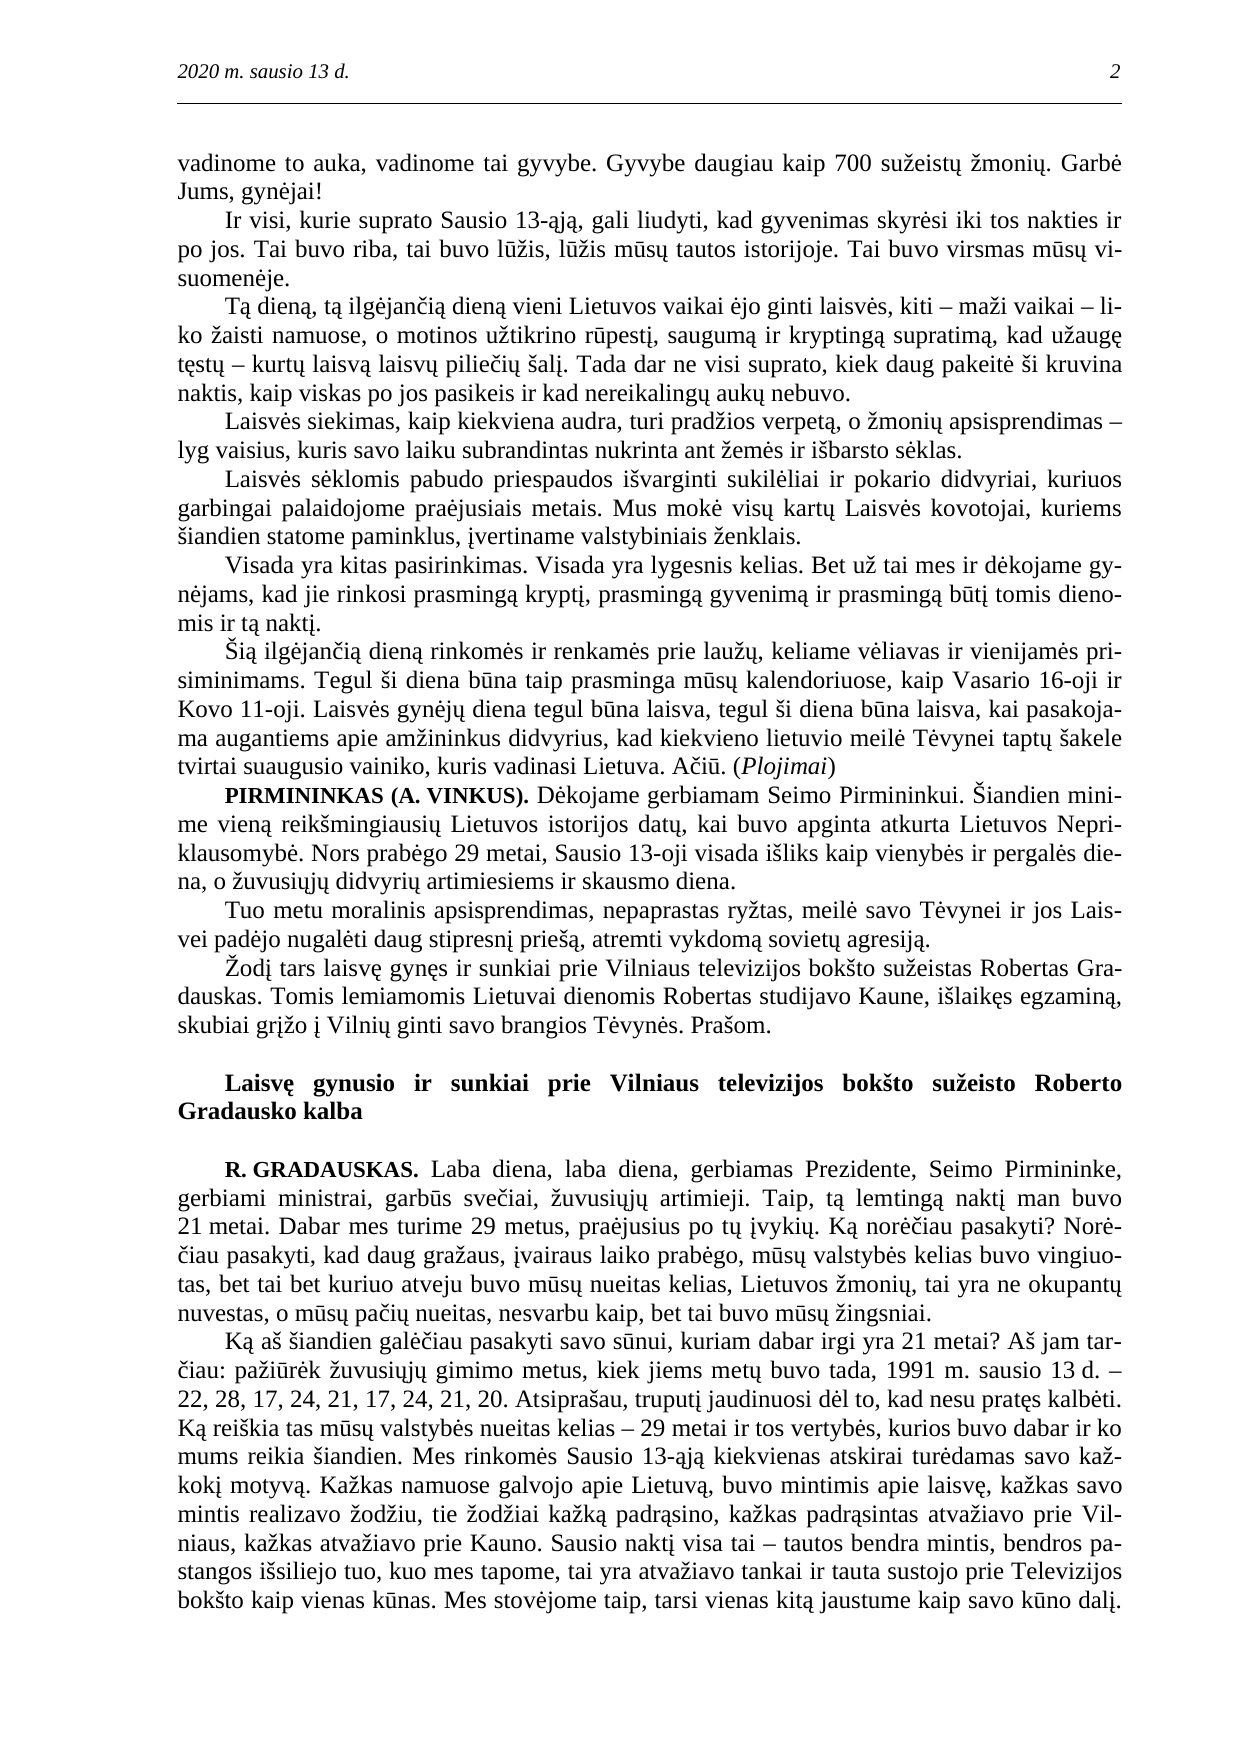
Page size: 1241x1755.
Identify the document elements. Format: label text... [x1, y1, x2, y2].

text Tą die­ną, tą il­gė­jan­čią die­ną vie­ni Lie­tu­vos vai­kai ėjo gin­ti lais­vės, ki­ti – ma­ži vai­kai – li­ko žais­ti na­muo­se, o mo­ti­nos už­tik­ri­no rū­pes­tį, sau­gu­mą ir kryp­tin­gą su­pra­ti­mą, kad už­au­gę tęs­tų – kur­tų lais­vą lais­vų pi­lie­čių ša­lį. Ta­da dar ne vi­si su­pra­to, kiek daug pa­kei­tė ši kru­vi­na nak­tis, kaip vis­kas po jos pa­si­keis ir kad ne­rei­ka­lin­gų au­kų ne­bu­vo. [177, 291, 1122, 406]
text Lais­vę gy­nu­sio ir sun­kiai prie Vil­niaus te­le­vi­zi­jos bokš­to su­žeis­to Ro­ber­to Gradausko kal­ba [177, 1068, 1122, 1125]
text Ką aš šian­dien ga­lė­čiau pa­sa­ky­ti sa­vo sū­nui, ku­riam da­bar ir­gi yra 21 me­tai? Aš jam tar­čiau: pa­­žiū­rė­k žu­vu­sių­jų gi­mi­mo me­tus, kiek jiems me­tų bu­vo ta­da, 1991 m. sau­sio 13 d. – 22, 28, 17, 24, 21, 17, 24, 21, 20. At­si­pra­šau, tru­pu­tį jau­di­nuo­si dėl to, kad ne­su pra­tęs kal­bė­ti. Ką reiš­kia tas mū­sų vals­ty­bės nu­ei­tas ke­lias – 29 me­tai ir tos ver­ty­bės, ku­rios bu­vo da­bar ir ko mums rei­kia šian­dien. Mes rin­ko­mės Sau­sio 13-ąją kiek­vie­nas at­ski­rai tu­rė­da­mas sa­vo kaž­kokį mo­ty­vą. Kaž­kas na­muo­se gal­vo­jo apie Lie­tu­vą, bu­vo min­ti­mis apie lais­vę, kaž­kas sa­vo min­tis re­a­li­za­vo žo­džiu, tie žo­džiai kaž­ką pa­drą­si­no, kaž­kas pa­drą­sin­tas at­va­žia­vo prie Vil­niaus, kaž­kas at­va­žia­vo prie Kau­no. Sau­sio nak­tį vi­sa tai – tau­tos ben­dra min­tis, ben­dros pa­stan­gos iš­si­lie­jo tuo, kuo mes ta­po­me, tai yra at­va­žia­vo tan­kai ir tau­ta su­sto­jo prie Te­le­vi­zi­jos bokš­to kaip vie­nas kū­nas. Mes sto­vė­jo­me taip, tar­si vie­nas ki­tą jaus­tu­me kaip sa­vo kū­no da­lį. [177, 1326, 1122, 1614]
text Vi­sa­da yra ki­tas pa­si­rin­ki­mas. Vi­sa­da yra ly­ges­nis ke­lias. Bet už tai mes ir dė­ko­ja­me gy­nė­jams, kad jie rin­ko­si pras­min­gą kryp­tį, pras­min­gą gy­ve­ni­mą ir pras­min­gą bū­tį to­mis die­no­mis ir tą nak­tį. [177, 550, 1122, 636]
text Žo­dį tars lais­vę gy­nęs ir sun­kiai prie Vil­niaus te­le­vi­zi­jos bokš­to su­žeis­tas Ro­ber­tas Gra­daus­kas. To­mis le­mia­mo­mis Lie­tu­vai die­no­mis Ro­ber­tas stu­di­ja­vo Kau­ne, iš­lai­kęs eg­za­mi­ną, sku­biai grį­žo į Vil­nių gin­ti sa­vo bran­gios Tė­vy­nės. Pra­šom. [177, 953, 1122, 1039]
text Tuo me­tu mo­ra­li­nis ap­si­spren­di­mas, ne­pa­pras­tas ryž­tas, mei­lė sa­vo Tė­vy­nei ir jos Lais­vei pa­dė­jo nu­ga­lė­ti daug stip­res­nį prie­šą, at­rem­ti vyk­do­mą so­vie­tų ag­re­si­ją. [177, 895, 1122, 953]
text va­di­no­me to au­ka, va­di­no­me tai gy­vy­be. Gy­vy­be dau­giau kaip 700 su­žeis­tų žmo­nių. Gar­bė Jums, gy­nė­jai! [177, 148, 1122, 205]
text Šią il­gė­jan­čią die­ną rin­ko­mės ir ren­ka­mės prie lau­žų, ke­lia­me vė­lia­vas ir vie­ni­ja­mės pri­si­mi­ni­mams. Te­gul ši die­na bū­na taip pras­min­ga mū­sų ka­len­do­riuo­se, kaip Va­sa­rio 16-oji ir Ko­vo 11-oji. Lais­vės gy­nė­jų die­na te­gul bū­na lais­va, te­gul ši die­na bū­na lais­va, kai pa­sa­ko­ja­ma au­gan­tiems apie am­ži­nin­kus did­vy­rius, kad kiek­vie­no lie­tu­vio mei­lė Tė­vy­nei tap­tų ša­ke­le tvir­tai su­au­gu­sio vai­ni­ko, ku­ris va­di­na­si Lie­tu­va. Ačiū. (Plo­ji­mai) [177, 636, 1122, 780]
text Lais­vės sie­ki­mas, kaip kiek­vie­na aud­ra, tu­ri pra­džios ver­pe­tą, o žmo­nių ap­si­spren­di­mas – lyg vai­sius, ku­ris sa­vo lai­ku su­bran­din­tas nu­krin­ta ant že­mės ir iš­bars­to sėk­las. [177, 406, 1122, 464]
text R. GRADAUSKAS. La­ba die­na, la­ba die­na, ger­bia­mas Pre­zi­den­te, Sei­mo Pir­mi­nin­ke, ger­bia­mi mi­nist­rai, gar­būs sve­čiai, žu­vu­sių­jų ar­ti­mie­ji. Taip, tą lem­tin­gą nak­tį man bu­vo 21 me­tai. Da­bar mes tu­ri­me 29 me­tus, pra­ėju­sius po tų įvy­kių. Ką no­rė­čiau pa­sa­ky­ti? No­rė­čiau pa­sa­ky­ti, kad daug gra­žaus, įvai­raus lai­ko pra­bė­go, mū­sų vals­ty­bės ke­lias bu­vo vin­giuo­tas, bet tai bet ku­riuo at­ve­ju bu­vo mū­sų nu­ei­tas ke­lias, Lie­tu­vos žmo­nių, tai yra ne oku­pan­tų nu­ves­tas, o mū­sų pa­čių nu­ei­tas, ne­svar­bu kaip, bet tai bu­vo mū­sų žings­niai. [177, 1154, 1122, 1326]
text PIRMININKAS (A. VINKUS). Dė­ko­ja­me ger­bia­mam Sei­mo Pir­mi­nin­kui. Šian­dien mi­ni­me vie­ną reikš­min­giau­sių Lie­tu­vos is­to­ri­jos da­tų, kai bu­vo ap­gin­ta at­kur­ta Lie­tu­vos Ne­pri­klau­so­my­bė. Nors pra­bė­go 29 me­tai, Sau­sio 13-oji vi­sa­da iš­liks kaip vie­ny­bės ir per­ga­lės die­na, o žu­vu­sių­jų did­vy­rių ar­ti­mie­siems ir skaus­mo die­na. [177, 780, 1122, 895]
text Ir vi­si, ku­rie su­pra­to Sau­sio 13-ąją, ga­li liu­dy­ti, kad gy­ve­ni­mas sky­rė­si iki tos nak­ties ir po jos. Tai bu­vo ri­ba, tai bu­vo lū­žis, lū­žis mū­sų tau­tos is­to­ri­jo­je. Tai bu­vo vir­smas mū­sų vi­suo­me­nė­je. [177, 205, 1122, 291]
text Lais­vės sėk­lo­mis pa­bu­do prie­spau­dos iš­var­gin­ti su­ki­lė­liai ir po­ka­rio did­vy­riai, ku­riuos gar­bin­gai pa­lai­do­jo­me pra­ėju­siais me­tais. Mus mo­kė vi­sų kar­tų Lais­vės ko­vo­to­jai, ku­riems šian­dien sta­to­me pa­min­klus, įver­ti­na­me vals­ty­bi­niais žen­klais. [177, 464, 1122, 550]
